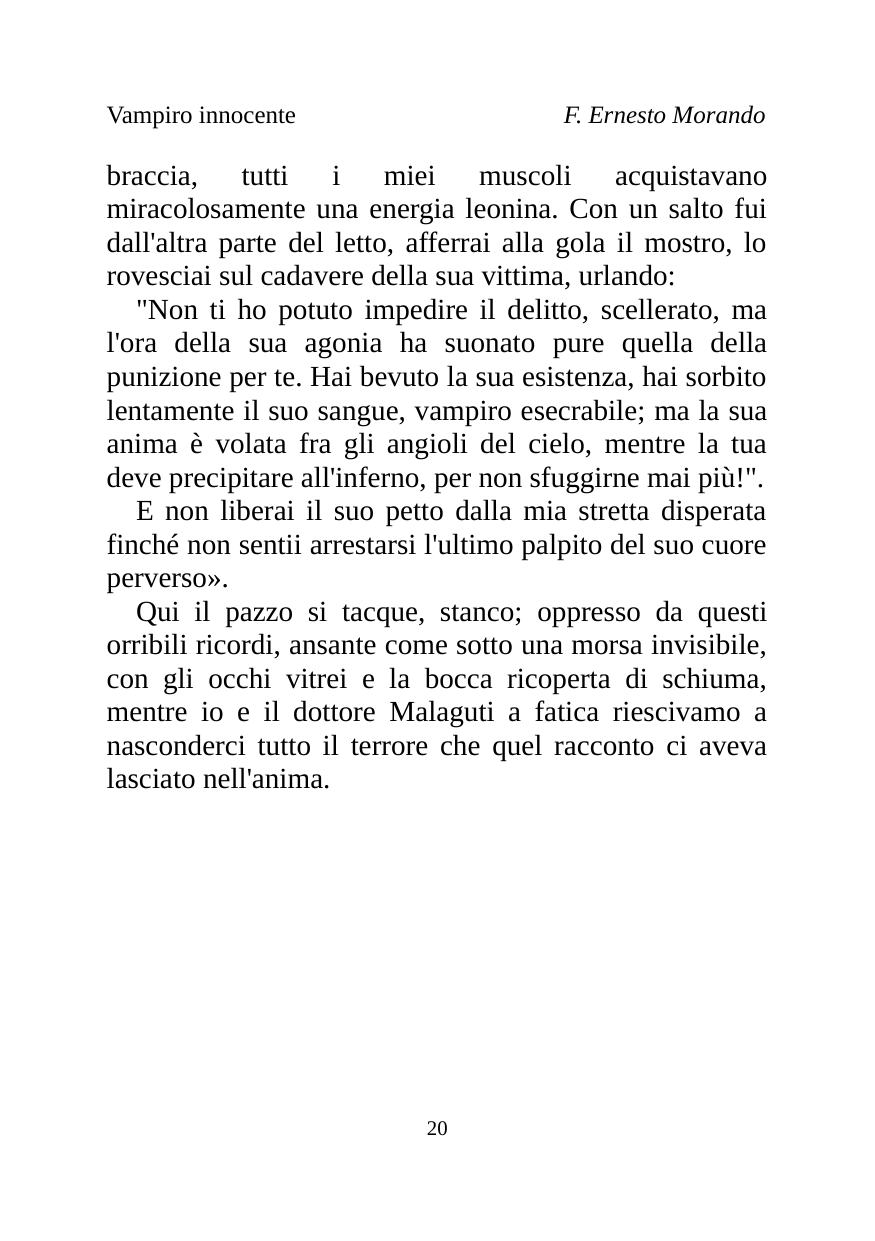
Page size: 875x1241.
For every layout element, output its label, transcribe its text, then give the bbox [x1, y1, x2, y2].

text "Non ti ho potuto impedire il delitto, scellerato, ma l'ora della sua agonia ha suonato pure quella della punizione per te. Hai bevuto la sua esistenza, hai sorbito lentamente il suo sangue, vampiro esecrabile; ma la sua anima è volata fra gli angioli del cielo, mentre la tua deve precipitare all'inferno, per non sfuggirne mai più!". [106, 292, 768, 493]
text braccia, tutti i miei muscoli acquistavano miracolosamente una energia leonina. Con un salto fui dall'altra parte del letto, afferrai alla gola il mostro, lo rovesciai sul cadavere della sua vittima, urlando: [106, 158, 768, 292]
text Qui il pazzo si tacque, stanco; oppresso da questi orribili ricordi, ansante come sotto una morsa invisibile, con gli occhi vitrei e la bocca ricoperta di schiuma, mentre io e il dottore Malaguti a fatica riescivamo a nasconderci tutto il terrore che quel racconto ci aveva lasciato nell'anima. [106, 594, 768, 795]
text E non liberai il suo petto dalla mia stretta disperata finché non sentii arrestarsi l'ultimo palpito del suo cuore perverso». [106, 493, 768, 594]
